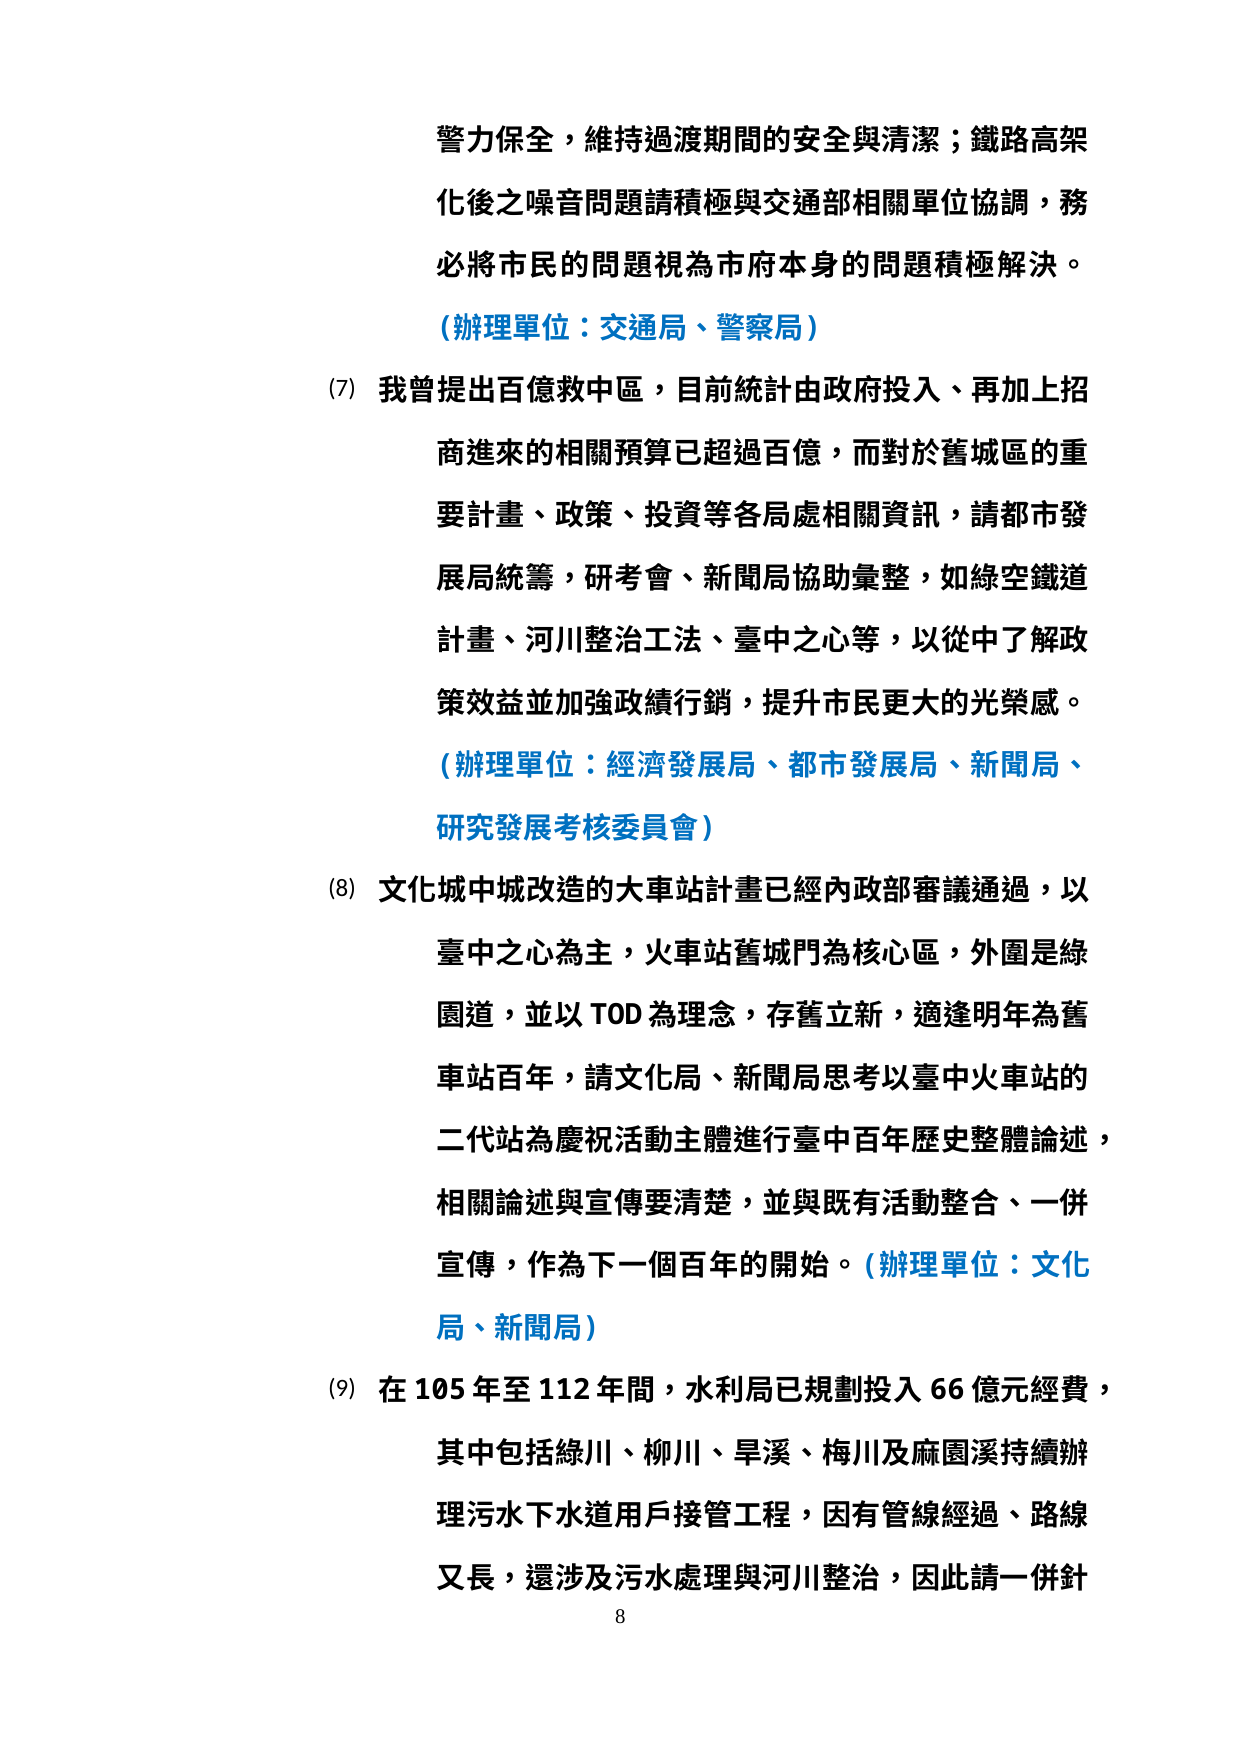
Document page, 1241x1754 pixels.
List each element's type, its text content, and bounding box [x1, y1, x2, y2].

list 在105年至112年間，水利局已規劃投入66億元經費，其中包括綠川、柳川、旱溪、梅川及麻園溪持續辦理污水下水道用戶接管工程，因有管線經過、路線又長，還涉及污水處理與河川整治，因此請一併針對路平(包括人行道、騎樓)作規劃，也可考慮先有示範點，以利基礎管線之建置與道路之平整。 (辦理單位：水利局、建設局、都市發展局) [328, 1346, 1090, 1596]
list 文化城中城改造的大車站計畫已經內政部審議通過，以臺中之心為主，火車站舊城門為核心區，外圍是綠園道，並以TOD為理念，存舊立新，適逢明年為舊車站百年，請文化局、新聞局思考以臺中火車站的二代站為慶祝活動主體進行臺中百年歷史整體論述，相關論述與宣傳要清楚，並與既有活動整合、一併宣傳，作為下一個百年的開始。(辦理單位：文化局、新聞局) [328, 846, 1090, 1346]
list 我曾提出百億救中區，目前統計由政府投入、再加上招商進來的相關預算已超過百億，而對於舊城區的重要計畫、政策、投資等各局處相關資訊，請都市發展局統籌，研考會、新聞局協助彙整，如綠空鐵道計畫、河川整治工法、臺中之心等，以從中了解政策效益並加強政績行銷，提升市民更大的光榮感。(辦理單位：經濟發展局、都市發展局、新聞局、研究發展考核委員會) [328, 346, 1090, 846]
list 警力保全，維持過渡期間的安全與清潔；鐵路高架化後之噪音問題請積極與交通部相關單位協調，務必將市民的問題視為市府本身的問題積極解決。(辦理單位：交通局、警察局) [328, 96, 1090, 346]
